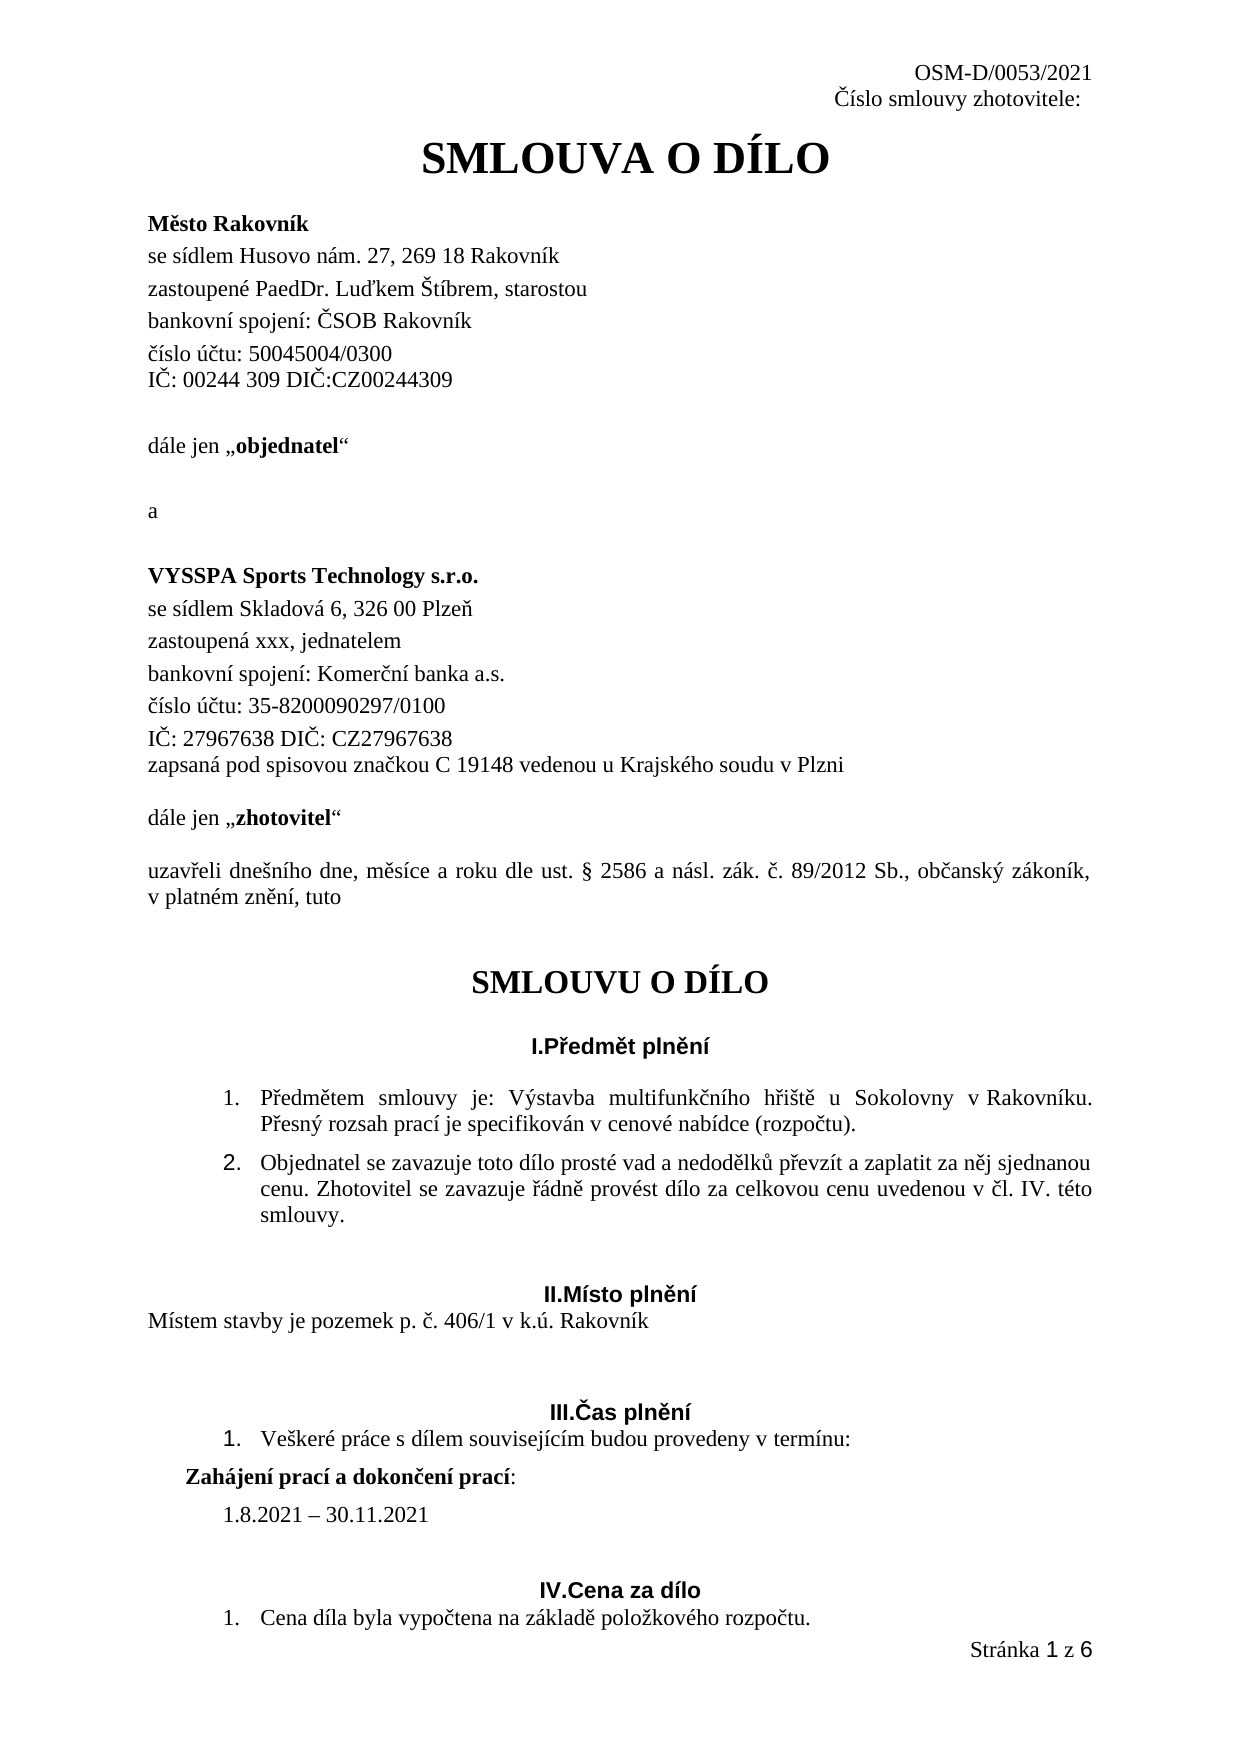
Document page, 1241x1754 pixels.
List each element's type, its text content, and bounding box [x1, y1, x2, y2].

list Objednatel se zavazuje toto dílo prosté vad a nedodělků převzít a zaplatit za něj sjednanou cenu. Zhotovitel se zavazuje řádně provést dílo za celkovou cenu uvedenou v čl. IV. této smlouvy. [223, 1149, 1092, 1228]
text zastoupená xxx, jednatelem [148, 627, 1092, 654]
text bankovní spojení: ČSOB Rakovník [148, 307, 1092, 334]
list Předmětem smlouvy je: Výstavba multifunkčního hřiště u Sokolovny v Rakovníku. Přesný rozsah prací je specifikován v cenové nabídce (rozpočtu). [223, 1083, 1092, 1136]
subtitle Místo plnění [148, 1281, 1092, 1307]
subtitle Čas plnění [148, 1398, 1092, 1425]
text SMLOUVA O DÍLO [148, 131, 1092, 183]
text dále jen „objednatel“ [148, 432, 1092, 458]
list Veškeré práce s dílem souvisejícím budou provedeny v termínu: [223, 1425, 1092, 1451]
text a [148, 497, 1092, 523]
text Zahájení prací a dokončení prací: [185, 1463, 1092, 1489]
text Město Rakovník [148, 210, 1092, 236]
text IČ: 00244 309 DIČ:CZ00244309 [148, 366, 1092, 393]
text bankovní spojení: Komerční banka a.s. [148, 660, 1092, 686]
text číslo účtu: 35-8200090297/0100 [148, 692, 1092, 719]
text se sídlem Husovo nám. 27, 269 18 Rakovník [148, 242, 1092, 269]
text uzavřeli dnešního dne, měsíce a roku dle ust. § 2586 a násl. zák. č. 89/2012 Sb., občanský zákoník, v platném znění, tuto [148, 857, 1092, 909]
subtitle Cena za dílo [148, 1577, 1092, 1604]
text zastoupené PaedDr. Luďkem Štíbrem, starostou [148, 275, 1092, 301]
text VYSSPA Sports Technology s.r.o. [148, 562, 1092, 588]
list Cena díla byla vypočtena na základě položkového rozpočtu. [223, 1604, 1092, 1630]
text zapsaná pod spisovou značkou C 19148 vedenou u Krajského soudu v Plzni [148, 751, 1092, 778]
text 1.8.2021 – 30.11.2021 [223, 1501, 1092, 1528]
text IČ: 27967638 DIČ: CZ27967638 [148, 725, 1092, 751]
text SMLOUVU O DÍLO [148, 962, 1092, 1001]
text dále jen „zhotovitel“ [148, 804, 1092, 831]
text se sídlem Skladová 6, 326 00 Plzeň [148, 595, 1092, 621]
subtitle Předmět plnění [148, 1033, 1092, 1059]
text Místem stavby je pozemek p. č. 406/1 v k.ú. Rakovník [148, 1307, 1092, 1333]
text číslo účtu: 50045004/0300 [148, 340, 1092, 366]
